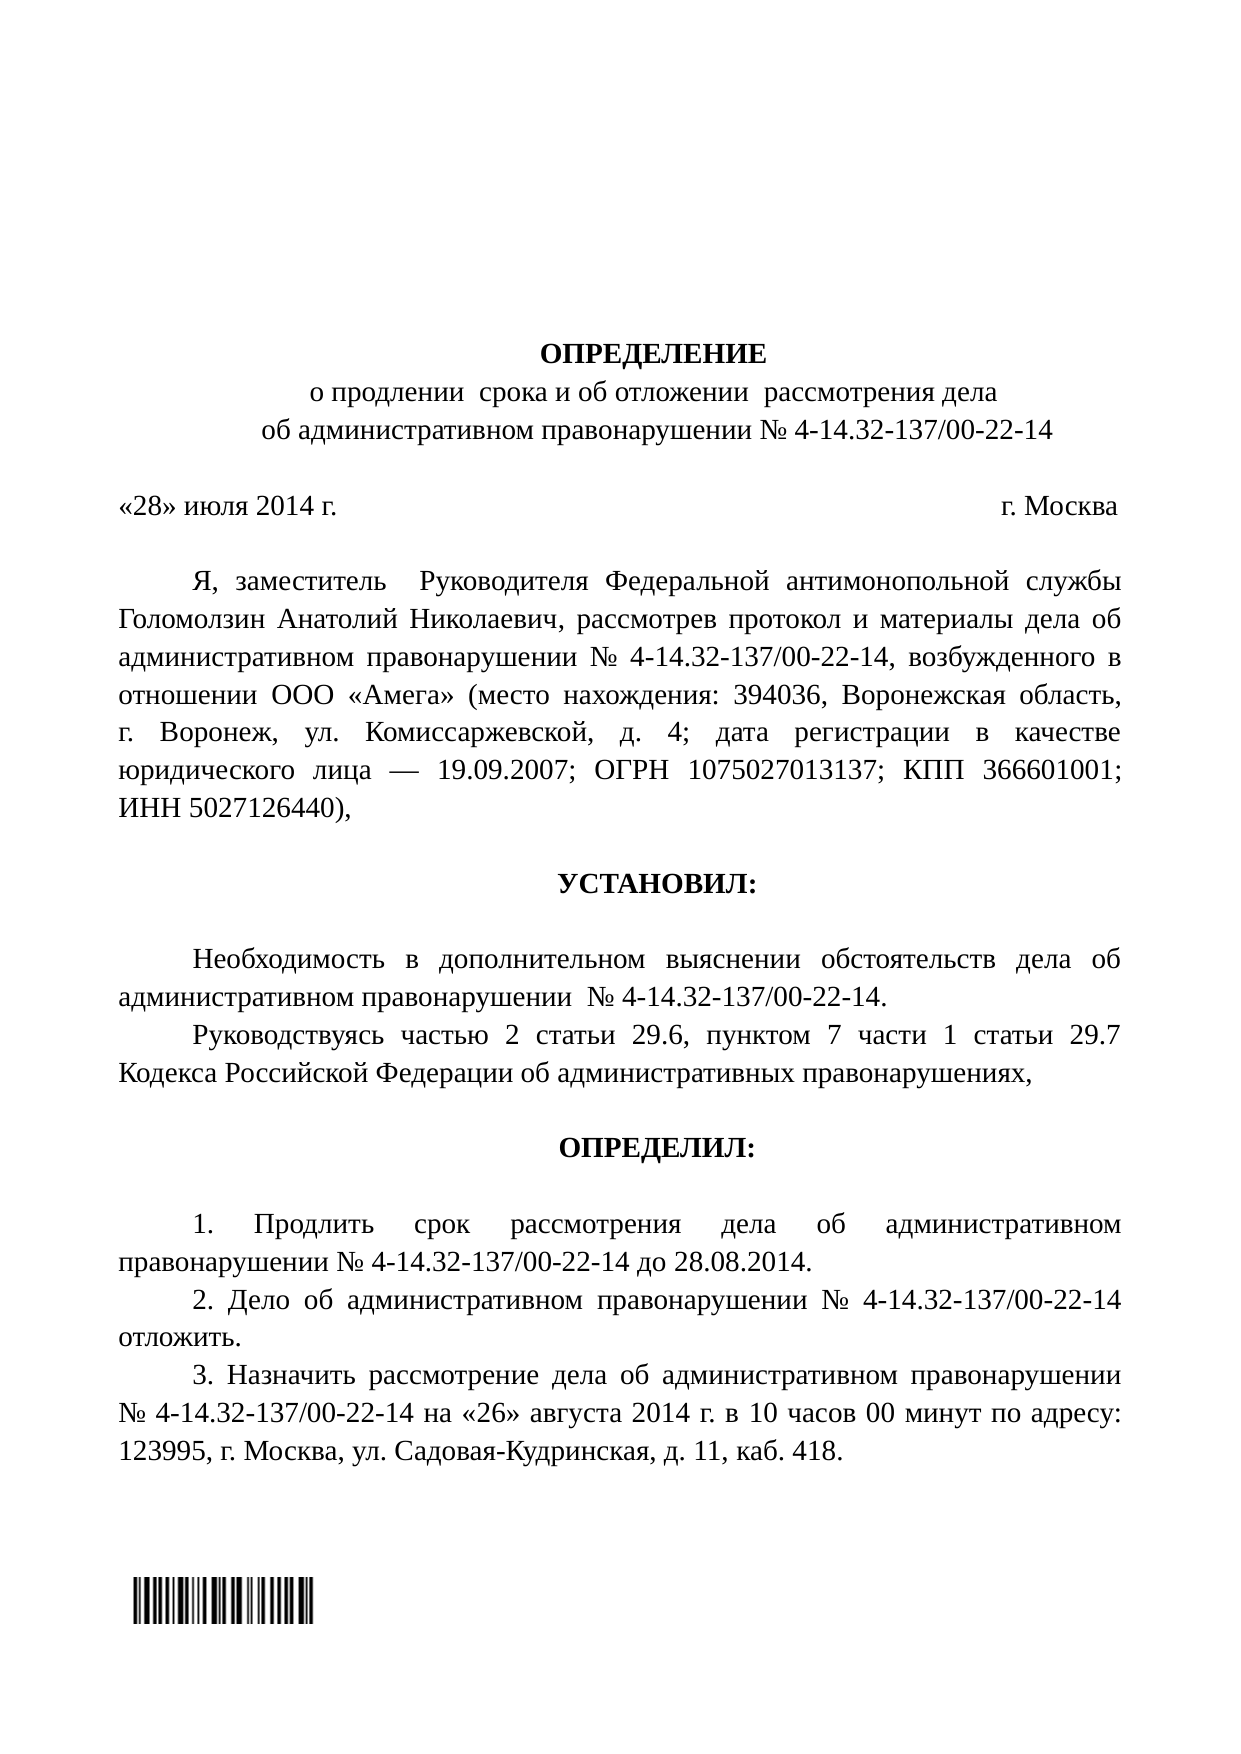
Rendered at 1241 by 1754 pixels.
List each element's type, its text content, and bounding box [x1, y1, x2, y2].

text об административном правонарушении № 4-14.32-137/00-22-14 [118, 408, 1122, 446]
text Я, заместитель Руководителя Федеральной антимонопольной службы Голомолзин Анатолий Николаевич, рассмотрев протокол и материалы дела об административном правонарушении № 4-14.32-137/00-22-14, возбужденного в отношении ООО «Амега» (место нахождения: 394036, Воронежская область, г. Воронеж, ул. Комиссаржевской, д. 4; дата регистрации в качестве юридического лица — 19.09.2007; ОГРН 1075027013137; КПП 366601001; ИНН 5027126440), [118, 559, 1122, 824]
text 2. Дело об административном правонарушении № 4-14.32-137/00-22-14 отложить. [118, 1277, 1122, 1353]
text 3. Назначить рассмотрение дела об административном правонарушении № 4-14.32-137/00-22-14 на «26» августа 2014 г. в 10 часов 00 минут по адресу: 123995, г. Москва, ул. Садовая-Кудринская, д. 11, каб. 418. [118, 1353, 1122, 1467]
text Руководствуясь частью 2 статьи 29.6, пунктом 7 части 1 статьи 29.7 Кодекса Российской Федерации об административных правонарушениях, [118, 1013, 1122, 1088]
text ОПРЕДЕЛИЛ: [118, 1126, 1122, 1164]
text «28» июля 2014 г. г. Москва [118, 483, 1122, 521]
text Необходимость в дополнительном выяснении обстоятельств дела об административном правонарушении № 4-14.32-137/00-22-14. [118, 937, 1122, 1013]
text о продлении срока и об отложении рассмотрения дела [118, 370, 1122, 408]
text ОПРЕДЕЛЕНИЕ [118, 332, 1122, 370]
text 1. Продлить срок рассмотрения дела об административном правонарушении № 4-14.32-137/00-22-14 до 28.08.2014. [118, 1202, 1122, 1277]
text УСТАНОВИЛ: [118, 862, 1122, 899]
picture [118, 1577, 331, 1624]
